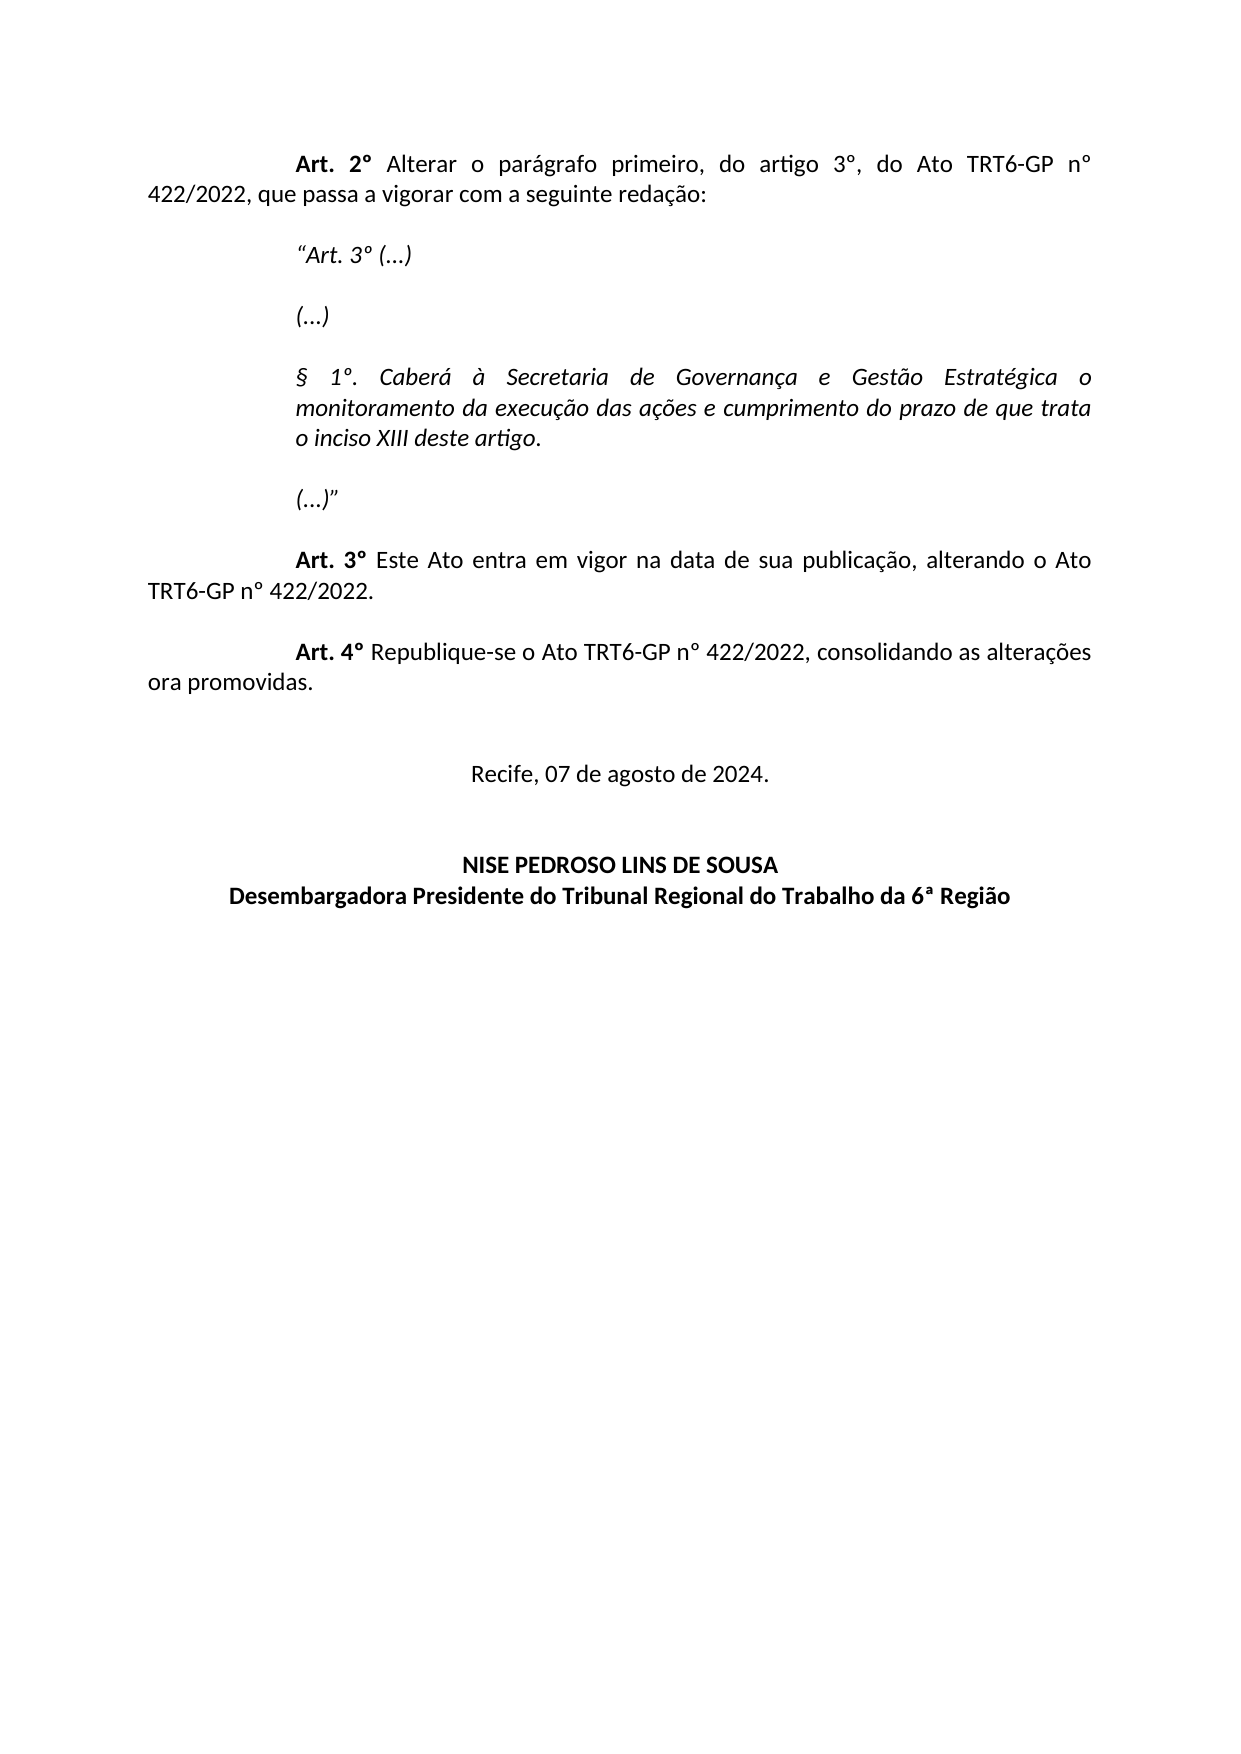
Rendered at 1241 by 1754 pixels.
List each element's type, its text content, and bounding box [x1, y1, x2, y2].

text Recife, 07 de agosto de 2024. [148, 758, 1092, 789]
text Desembargadora Presidente do Tribunal Regional do Trabalho da 6ª Região [148, 880, 1092, 911]
text “Art. 3º (...) [295, 239, 1092, 270]
text Art. 3º Este Ato entra em vigor na data de sua publicação, alterando o Ato TRT6-GP nº 422/2022. [148, 544, 1092, 606]
text (...)” [295, 483, 1092, 514]
text Art. 4º Republique-se o Ato TRT6-GP nº 422/2022, consolidando as alterações ora promovidas. [148, 636, 1092, 697]
text § 1º. Caberá à Secretaria de Governança e Gestão Estratégica o monitoramento da execução das ações e cumprimento do prazo de que trata o inciso XIII deste artigo. [295, 361, 1092, 453]
text NISE PEDROSO LINS DE SOUSA [148, 850, 1092, 880]
text Art. 2º Alterar o parágrafo primeiro, do artigo 3º, do Ato TRT6-GP nº 422/2022, que passa a vigorar com a seguinte redação: [148, 148, 1092, 209]
text (...) [295, 300, 1092, 331]
